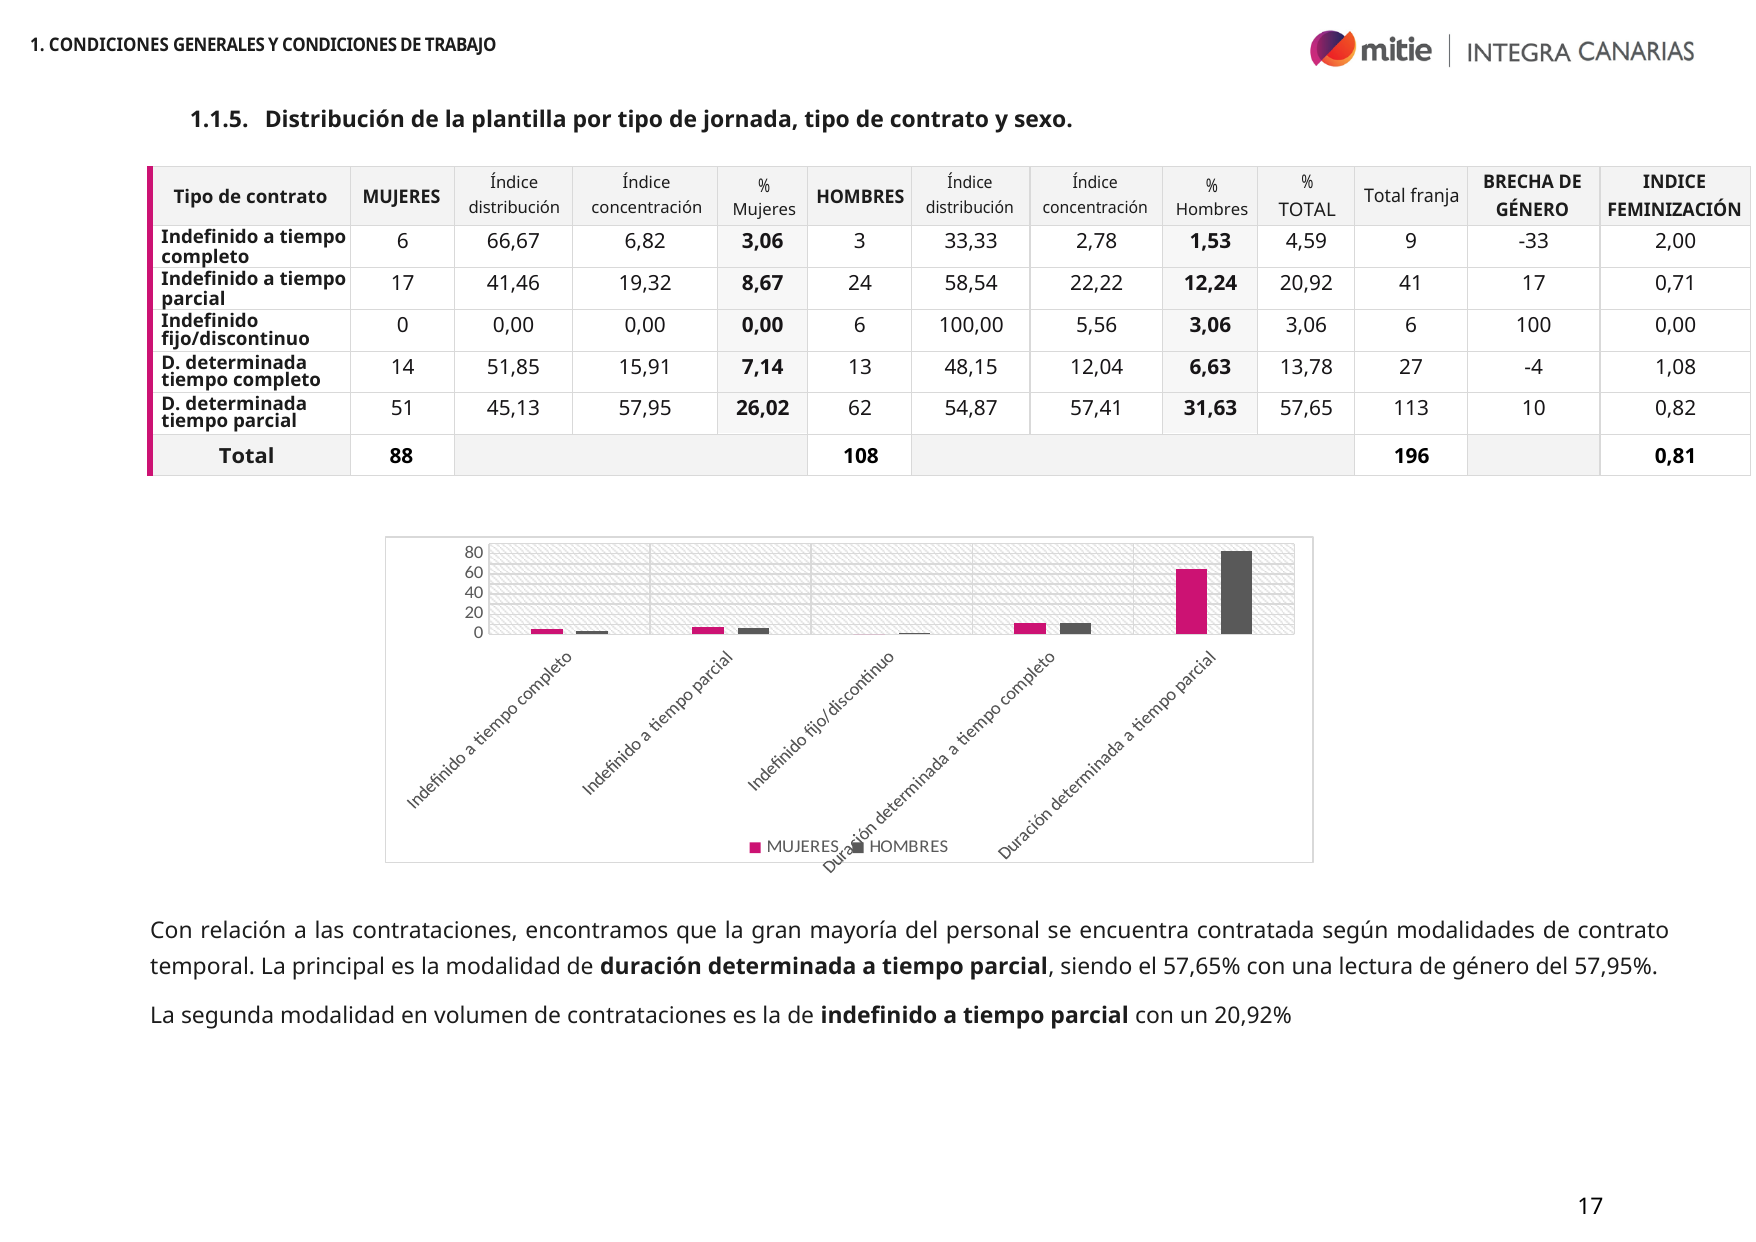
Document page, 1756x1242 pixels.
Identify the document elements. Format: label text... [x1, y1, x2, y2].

table_cell 6 [351, 226, 454, 267]
table_cell 6,63 [1163, 352, 1257, 392]
table_cell 88 [351, 435, 454, 475]
table_cell 8,67 [718, 268, 807, 309]
table_cell 62 [808, 393, 911, 433]
table_cell Total [153, 435, 350, 475]
table_cell 0,00 [718, 310, 807, 351]
table_cell 7,14 [718, 352, 807, 392]
table_cell 51 [351, 393, 454, 433]
table_cell [1468, 435, 1599, 475]
table_cell 5,56 [1031, 310, 1162, 351]
table_header % Hombres [1163, 167, 1257, 225]
table_header % Mujeres [718, 167, 807, 225]
table_cell 57,95 [573, 393, 717, 433]
table_header % TOTAL [1258, 167, 1354, 225]
table_cell 100 [1468, 310, 1599, 351]
table_cell 20,92 [1258, 268, 1354, 309]
table_cell 57,65 [1258, 393, 1354, 433]
table_cell D. determinada tiempo parcial [153, 393, 350, 433]
table_cell 6 [1355, 310, 1467, 351]
table_cell 45,13 [455, 393, 572, 433]
table_cell 3 [808, 226, 911, 267]
table_cell 3,06 [1163, 310, 1257, 351]
table_header BRECHA DE GÉNERO [1468, 167, 1599, 225]
table_cell 196 [1355, 435, 1467, 475]
list Distribución de la plantilla por tipo de jornada, tipo de contrato y sexo. [189, 103, 1603, 135]
table_cell 0,71 [1601, 268, 1750, 309]
text Con relación a las contrataciones, encontramos que la gran mayoría del personal se encuentra contratada según modalidades de contrato temporal. La principal es la modalidad de duración determinada a tiempo parcial, siendo el 57,65% con una lectura de género del 57,95%. [150, 914, 1671, 981]
table_cell 54,87 [912, 393, 1029, 433]
table_cell 12,24 [1163, 268, 1257, 309]
table_cell 2,00 [1601, 226, 1750, 267]
table_header Índice concentración [1031, 167, 1162, 225]
table_header Tipo de contrato [153, 167, 350, 225]
table_cell 9 [1355, 226, 1467, 267]
table_cell 1,53 [1163, 226, 1257, 267]
table_cell 33,33 [912, 226, 1029, 267]
table_cell 0,82 [1601, 393, 1750, 433]
table_cell 48,15 [912, 352, 1029, 392]
table_cell Indefinido fijo/discontinuo [153, 310, 350, 351]
table_cell 113 [1355, 393, 1467, 433]
table_cell 24 [808, 268, 911, 309]
table_cell Indefinido a tiempo completo [153, 226, 350, 267]
table_cell 108 [808, 435, 911, 475]
table_header Índice concentración [573, 167, 717, 225]
table_cell 100,00 [912, 310, 1029, 351]
table_cell 0,00 [1601, 310, 1750, 351]
table_cell 6,82 [573, 226, 717, 267]
table_cell 51,85 [455, 352, 572, 392]
table_cell 19,32 [573, 268, 717, 309]
table_header Índice distribución [912, 167, 1029, 225]
table_cell 4,59 [1258, 226, 1354, 267]
table_cell 2,78 [1031, 226, 1162, 267]
table_cell 17 [351, 268, 454, 309]
table_cell 57,41 [1031, 393, 1162, 433]
table_cell 41,46 [455, 268, 572, 309]
table_cell 10 [1468, 393, 1599, 433]
table_cell 26,02 [718, 393, 807, 433]
table_cell 3,06 [1258, 310, 1354, 351]
table_cell [912, 435, 1354, 475]
table_cell 0 [351, 310, 454, 351]
table_cell 27 [1355, 352, 1467, 392]
table_cell 0,00 [455, 310, 572, 351]
table_cell 14 [351, 352, 454, 392]
table_cell 17 [1468, 268, 1599, 309]
table_cell -4 [1468, 352, 1599, 392]
table_cell Indefinido a tiempo parcial [153, 268, 350, 309]
table_cell 58,54 [912, 268, 1029, 309]
table_header INDICE FEMINIZACIÓN [1601, 167, 1750, 225]
table_cell 22,22 [1031, 268, 1162, 309]
table_cell 41 [1355, 268, 1467, 309]
table_header MUJERES [351, 167, 454, 225]
table_cell 3,06 [718, 226, 807, 267]
table_cell 66,67 [455, 226, 572, 267]
table_cell D. determinada tiempo completo [153, 352, 350, 392]
table_cell 13 [808, 352, 911, 392]
table_cell 6 [808, 310, 911, 351]
table_cell 12,04 [1031, 352, 1162, 392]
table_cell 1,08 [1601, 352, 1750, 392]
table_cell [455, 435, 807, 475]
table_header HOMBRES [808, 167, 911, 225]
table_cell 0,00 [573, 310, 717, 351]
text La segunda modalidad en volumen de contrataciones es la de indefinido a tiempo parcial con un 20,92% [150, 998, 1671, 1030]
table_cell 13,78 [1258, 352, 1354, 392]
table_cell 0,81 [1601, 435, 1750, 475]
table_cell 15,91 [573, 352, 717, 392]
table_cell -33 [1468, 226, 1599, 267]
table_header Total franja [1355, 167, 1467, 225]
table_cell 31,63 [1163, 393, 1257, 433]
table_header Índice distribución [455, 167, 572, 225]
